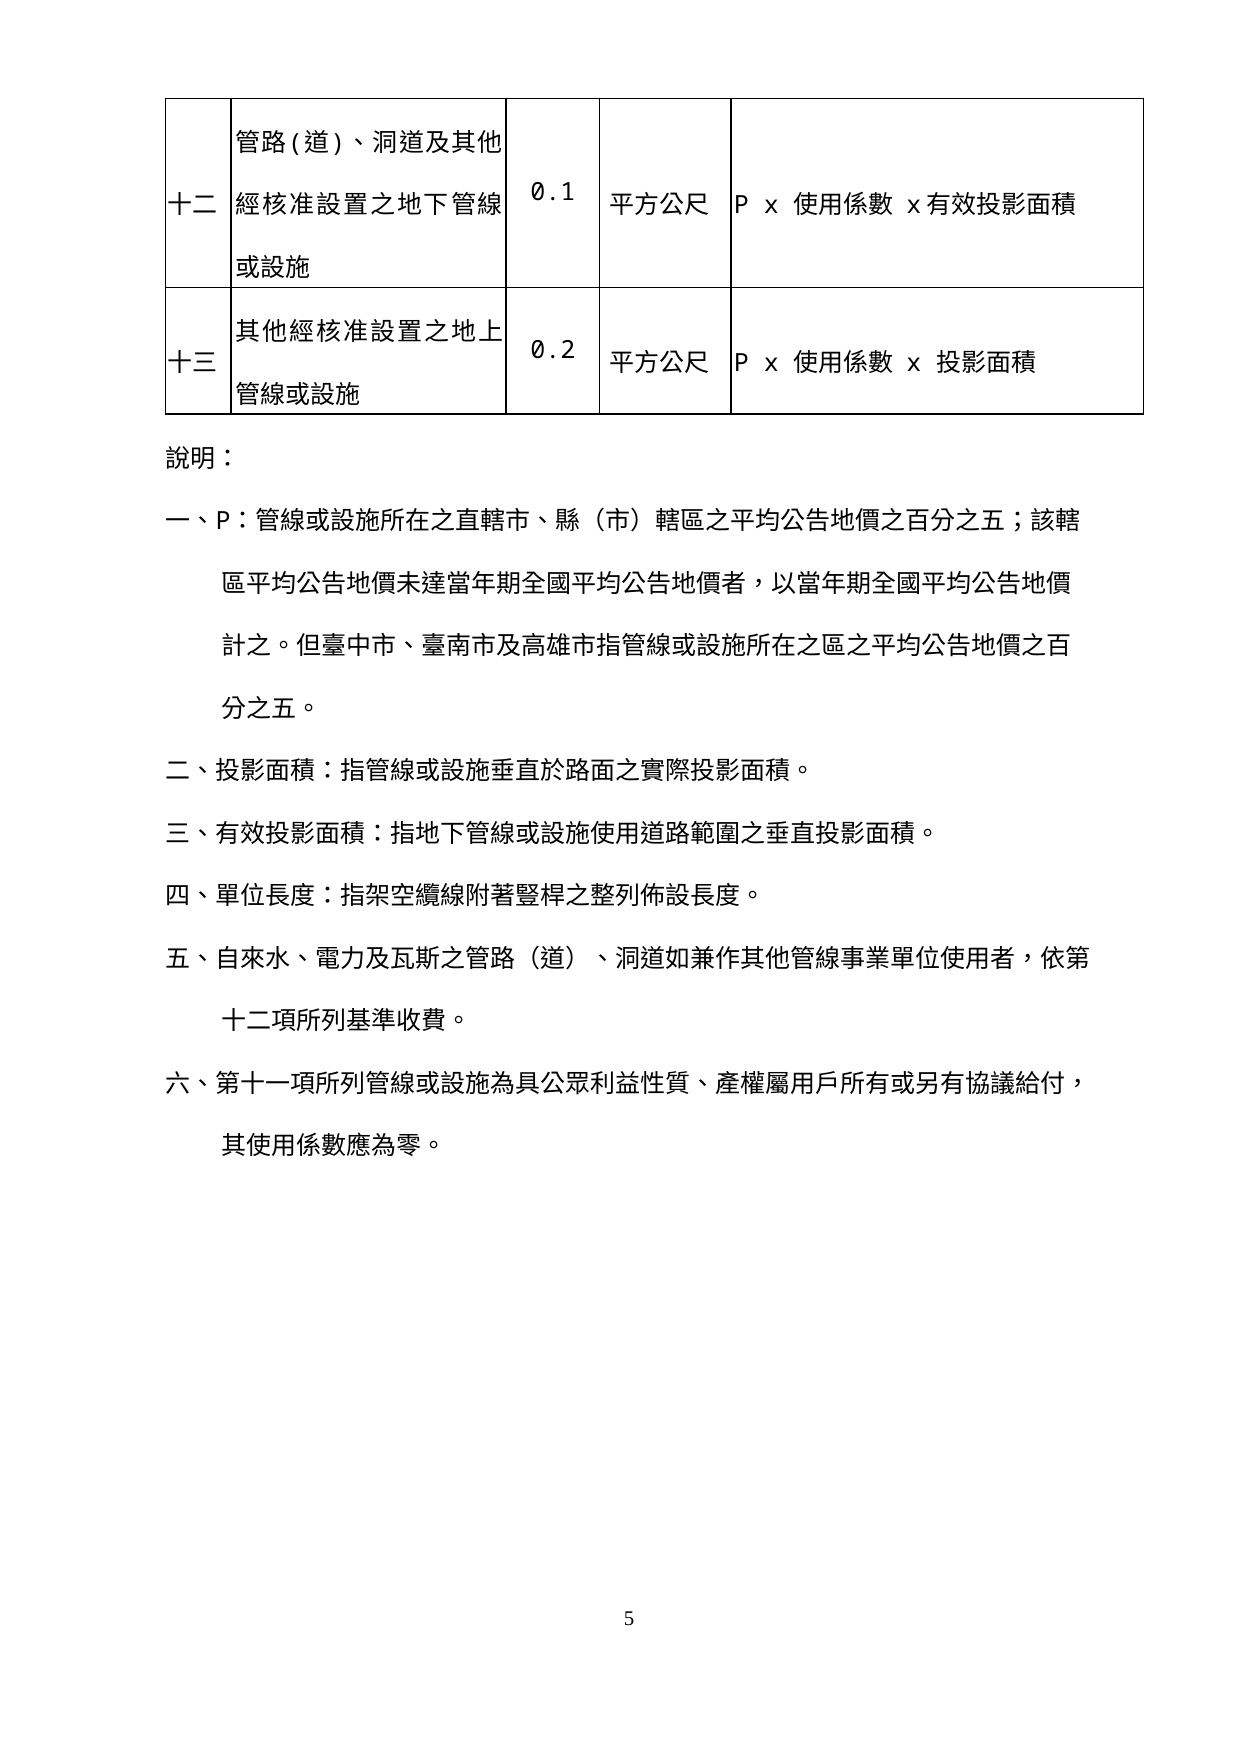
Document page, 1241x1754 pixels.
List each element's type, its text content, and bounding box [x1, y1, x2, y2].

text 五、自來水、電力及瓦斯之管路（道）、洞道如兼作其他管線事業單位使用者，依第十二項所列基準收費。 [165, 914, 1092, 1039]
text 六、第十一項所列管線或設施為具公眾利益性質、產權屬用戶所有或另有協議給付，其使用係數應為零。 [165, 1039, 1092, 1164]
text 四、單位長度：指架空纜線附著豎桿之整列佈設長度。 [165, 852, 1092, 914]
text 一、P：管線或設施所在之直轄市、縣（市）轄區之平均公告地價之百分之五；該轄區平均公告地價未達當年期全國平均公告地價者，以當年期全國平均公告地價計之。但臺中市、臺南市及高雄市指管線或設施所在之區之平均公告地價之百分之五。 [165, 477, 1092, 727]
table_cell 其他經核准設置之地上管線或設施 [232, 288, 505, 413]
table_cell 平方公尺 [600, 99, 730, 286]
table_cell 0.1 [507, 99, 599, 286]
text 二、投影面積：指管線或設施垂直於路面之實際投影面積。 [165, 727, 1092, 789]
table_cell 平方公尺 [600, 288, 730, 413]
table_cell 十三 [166, 288, 230, 413]
table_cell 十二 [166, 99, 230, 286]
table_cell P x 使用係數 x有效投影面積 [732, 99, 1143, 286]
text 三、有效投影面積：指地下管線或設施使用道路範圍之垂直投影面積。 [165, 789, 1092, 852]
table_cell 0.2 [507, 288, 599, 413]
table_cell P x 使用係數 x 投影面積 [732, 288, 1143, 413]
table_cell 管路(道)、洞道及其他經核准設置之地下管線或設施 [232, 99, 505, 286]
text 說明： [165, 415, 1092, 477]
